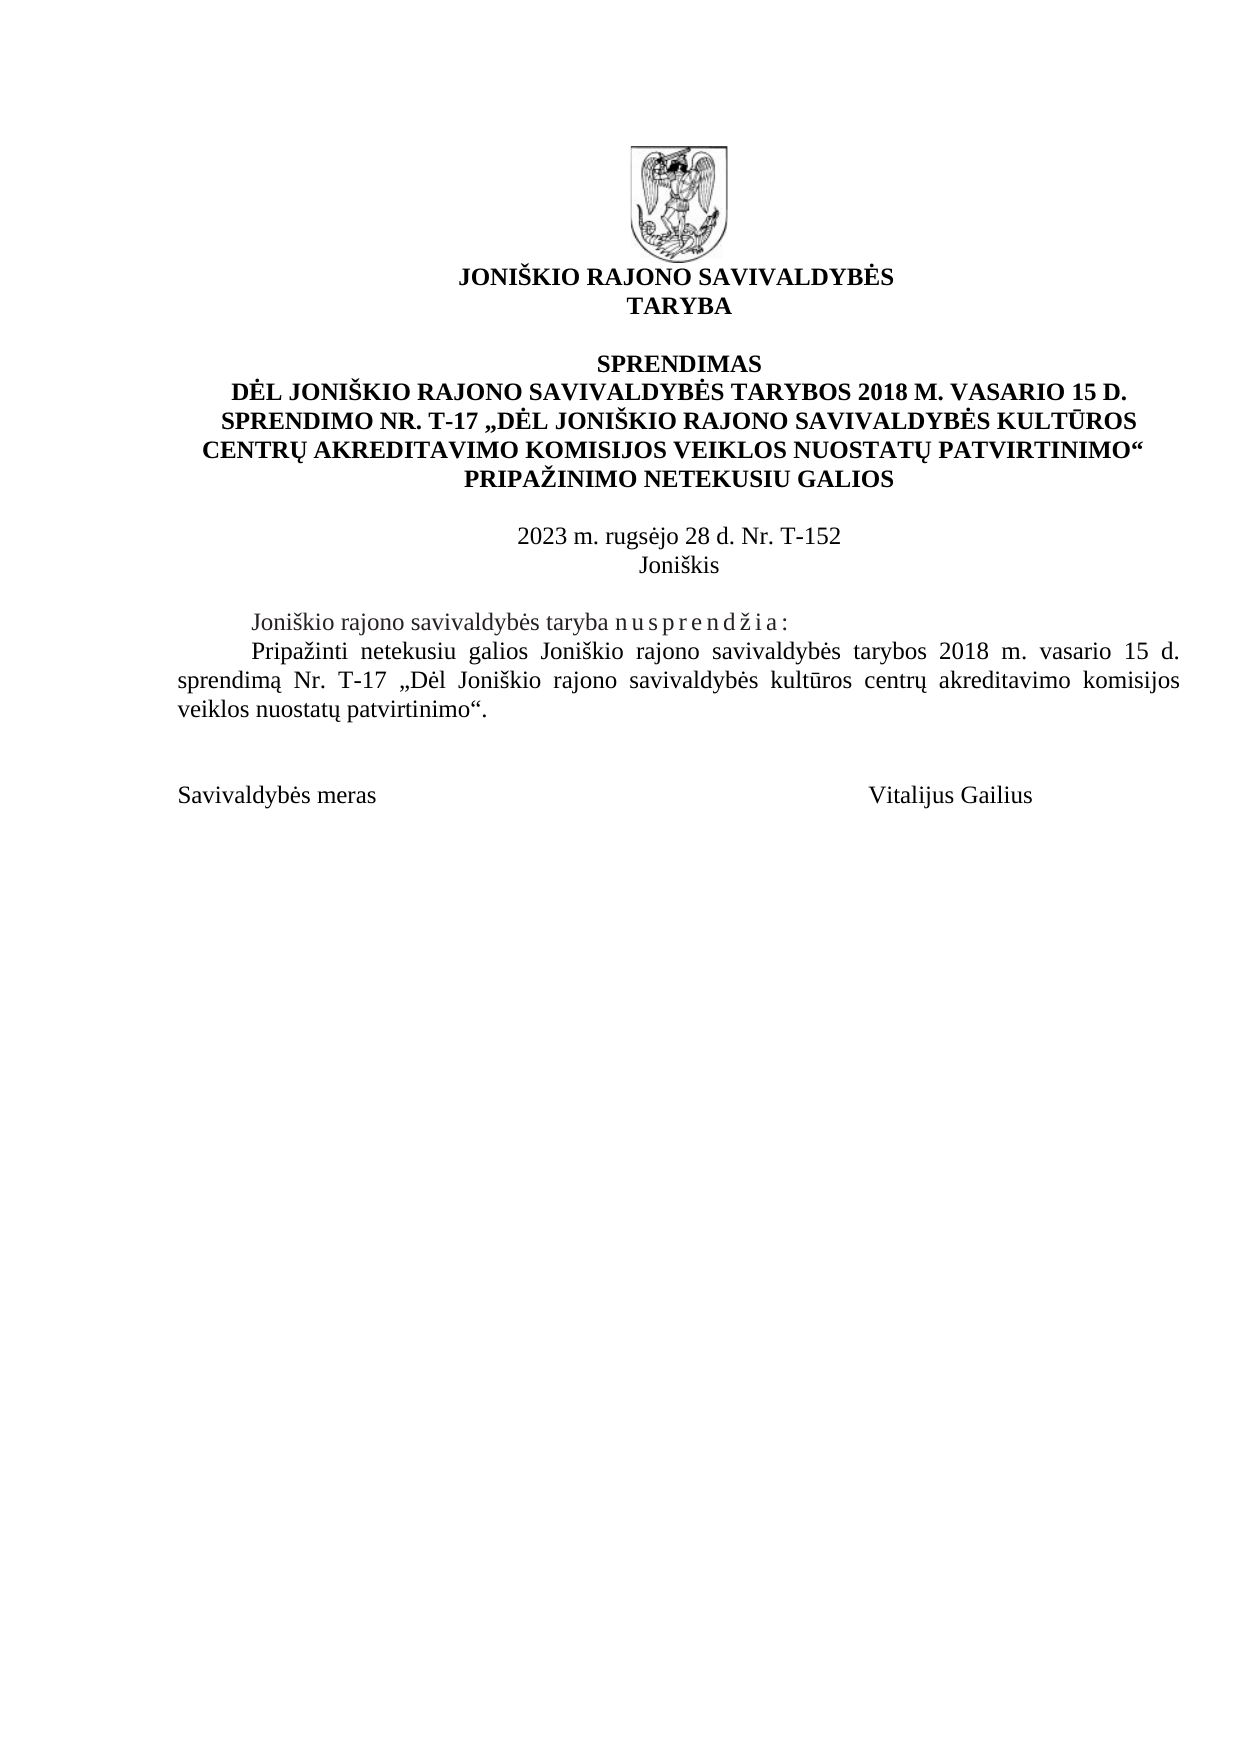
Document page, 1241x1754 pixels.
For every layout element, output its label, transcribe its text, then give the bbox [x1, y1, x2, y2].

text DĖL JONIŠKIO RAJONO SAVIVALDYBĖS TARYBOS 2018 M. VASARIO 15 D. SPRENDIMO NR. T-17 „DĖL JONIŠKIO RAJONO SAVIVALDYBĖS KULTŪROS CENTRŲ AKREDITAVIMO KOMISIJOS VEIKLOS NUOSTATŲ PATVIRTINIMO“ [177, 377, 1181, 464]
text Joniškio rajono savivaldybės taryba nusprendžia: [177, 607, 1181, 636]
text PRIPAŽINIMO NETEKUSIU GALIOS [177, 464, 1181, 492]
text Savivaldybės meras Vitalijus Gailius [177, 780, 1181, 809]
text 2023 m. rugsėjo 28 d. Nr. T-152 [177, 521, 1181, 550]
text Pripažinti netekusiu galios Joniškio rajono savivaldybės tarybos 2018 m. vasario 15 d. sprendimą Nr. T-17 „Dėl Joniškio rajono savivaldybės kultūros centrų akreditavimo komisijos veiklos nuostatų patvirtinimo“. [177, 636, 1181, 722]
text Joniškis [177, 550, 1181, 579]
text TARYBA [177, 291, 1181, 320]
text SPRENDIMAS [177, 349, 1181, 377]
text JONIŠKIO RAJONO SAVIVALDYBĖS [177, 262, 1181, 291]
